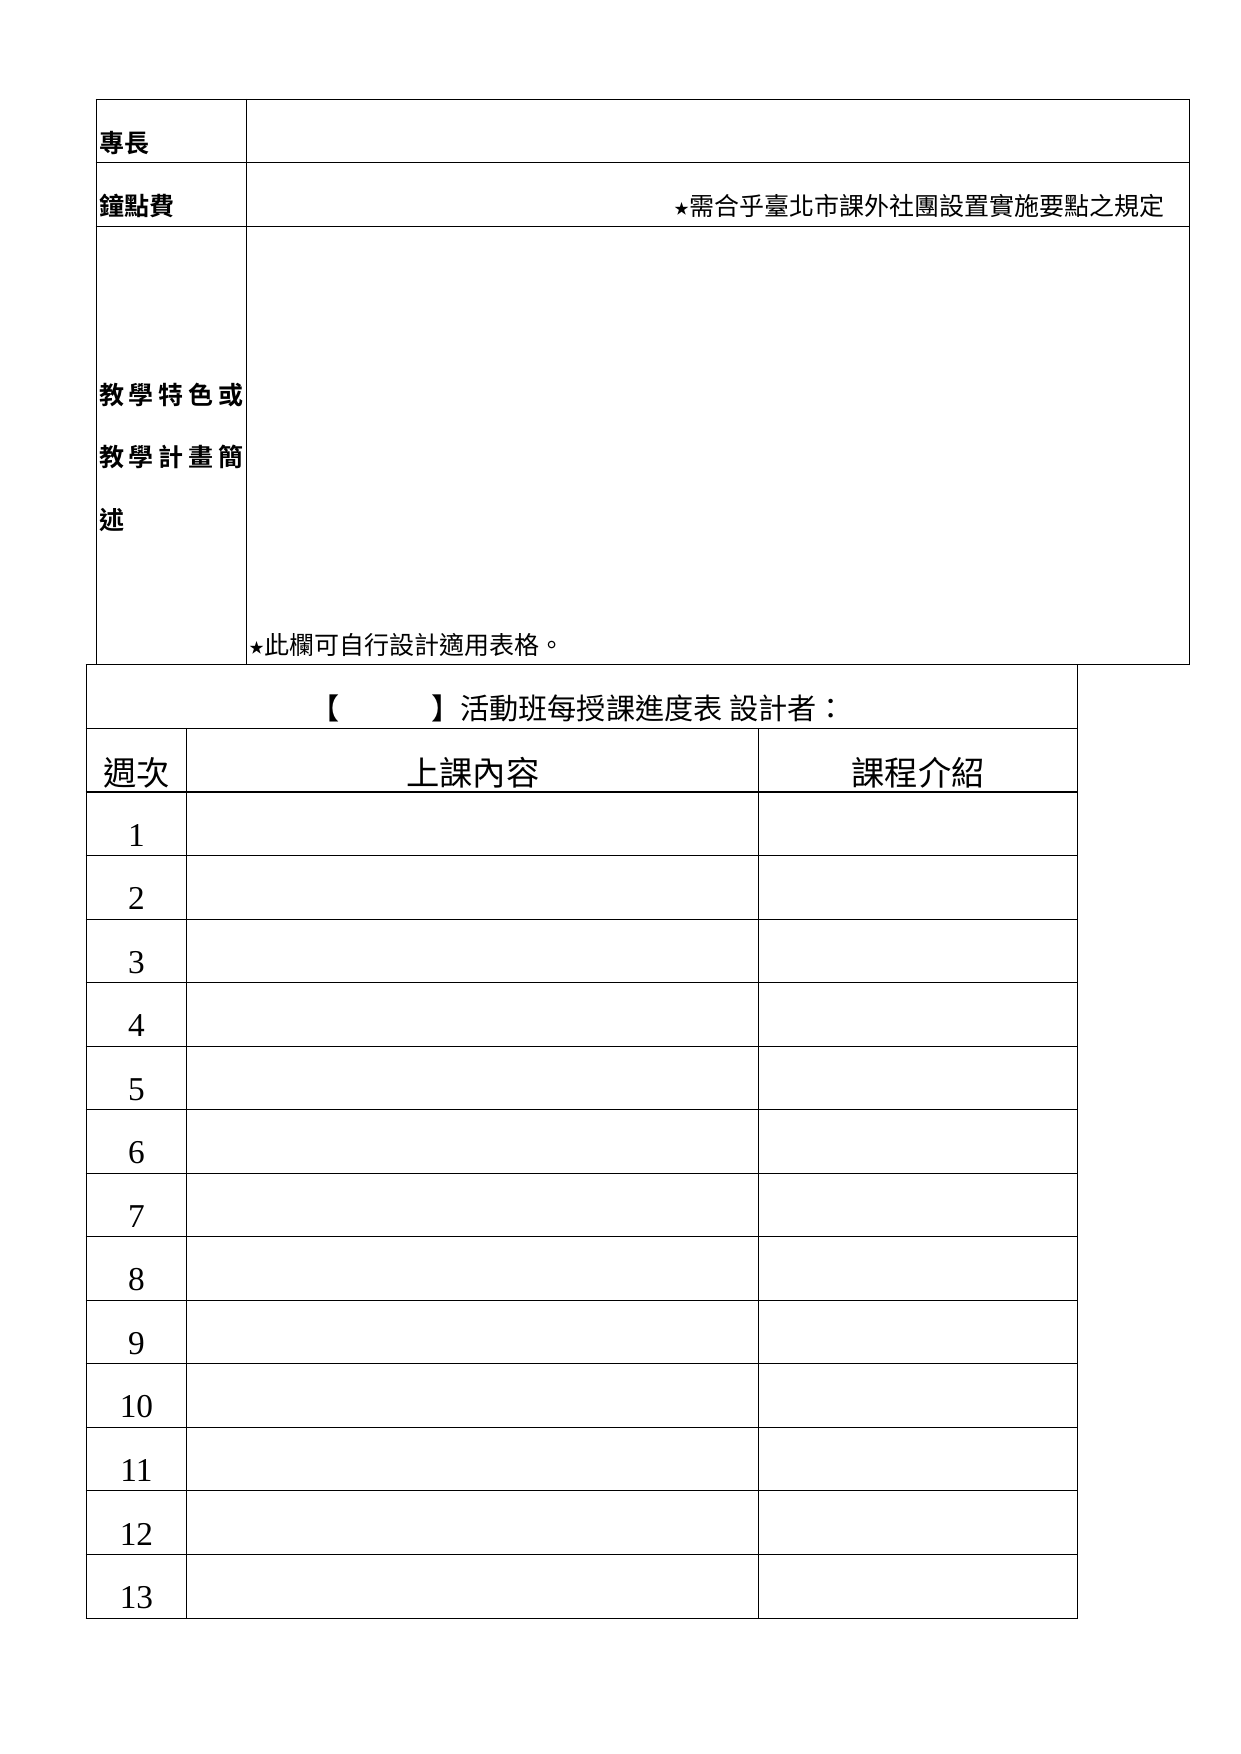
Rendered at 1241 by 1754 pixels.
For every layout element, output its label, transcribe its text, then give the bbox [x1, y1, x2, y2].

table_cell 鐘點費 [97, 163, 246, 226]
table_cell [759, 1428, 1077, 1490]
table_cell [759, 1237, 1077, 1300]
table_cell [1078, 1363, 1190, 1427]
table_cell 上課內容 [187, 729, 758, 791]
table_cell [187, 1555, 758, 1617]
table_cell [1078, 1109, 1190, 1173]
table_cell [759, 1555, 1077, 1617]
table_cell 7 [87, 1174, 186, 1236]
table_cell [187, 856, 758, 918]
table_cell [187, 1491, 758, 1554]
table_cell 2 [87, 856, 186, 918]
table_cell [759, 920, 1077, 982]
table_cell [187, 793, 758, 855]
table_cell [1078, 665, 1190, 728]
table_cell 週次 [87, 729, 186, 791]
table_cell ★需合乎臺北市課外社團設置實施要點之規定 [247, 163, 1189, 226]
table_cell [187, 1110, 758, 1173]
table_cell 10 [87, 1364, 186, 1427]
table_cell [759, 1047, 1077, 1109]
table_cell 12 [87, 1491, 186, 1554]
table_cell 1 [87, 793, 186, 855]
table_cell [1078, 1554, 1190, 1617]
table_cell [1078, 1490, 1190, 1554]
table_cell 【 】活動班每授課進度表 設計者： [87, 665, 1077, 728]
table_cell [759, 1301, 1077, 1363]
table_cell [1078, 855, 1190, 918]
table_cell [1078, 1427, 1190, 1490]
table_cell [759, 1110, 1077, 1173]
table_cell 5 [87, 1047, 186, 1109]
table_cell [86, 99, 96, 162]
table_cell [187, 1174, 758, 1236]
table_cell [1078, 982, 1190, 1046]
table_cell 3 [87, 920, 186, 982]
table_cell [187, 1047, 758, 1109]
table_cell [1078, 1236, 1190, 1300]
table_cell [1078, 728, 1190, 791]
table_cell 課程介紹 [759, 729, 1077, 791]
table_cell [759, 793, 1077, 855]
table_cell [759, 1174, 1077, 1236]
table_cell [759, 983, 1077, 1046]
table_cell 4 [87, 983, 186, 1046]
table_cell 6 [87, 1110, 186, 1173]
table_cell [759, 856, 1077, 918]
table_cell 9 [87, 1301, 186, 1363]
table_cell 8 [87, 1237, 186, 1300]
table_cell ★此欄可自行設計適用表格。 [247, 227, 1189, 664]
table_cell [1078, 1046, 1190, 1109]
table_cell [1078, 791, 1190, 855]
table_cell [1078, 919, 1190, 982]
table_cell [187, 920, 758, 982]
table_cell [1078, 1300, 1190, 1363]
table_cell [187, 983, 758, 1046]
table_cell [247, 100, 1189, 162]
table_cell [759, 1491, 1077, 1554]
table_cell [1078, 1173, 1190, 1236]
table_cell [86, 162, 96, 226]
table_cell 11 [87, 1428, 186, 1490]
table_cell 13 [87, 1555, 186, 1617]
table_cell [187, 1301, 758, 1363]
table_cell 教學特色或教學計畫簡述 [97, 227, 246, 664]
table_cell [187, 1364, 758, 1427]
table_cell [187, 1237, 758, 1300]
table_cell [187, 1428, 758, 1490]
table_cell 專長 [97, 100, 246, 162]
table_cell [759, 1364, 1077, 1427]
table_cell [86, 226, 96, 664]
